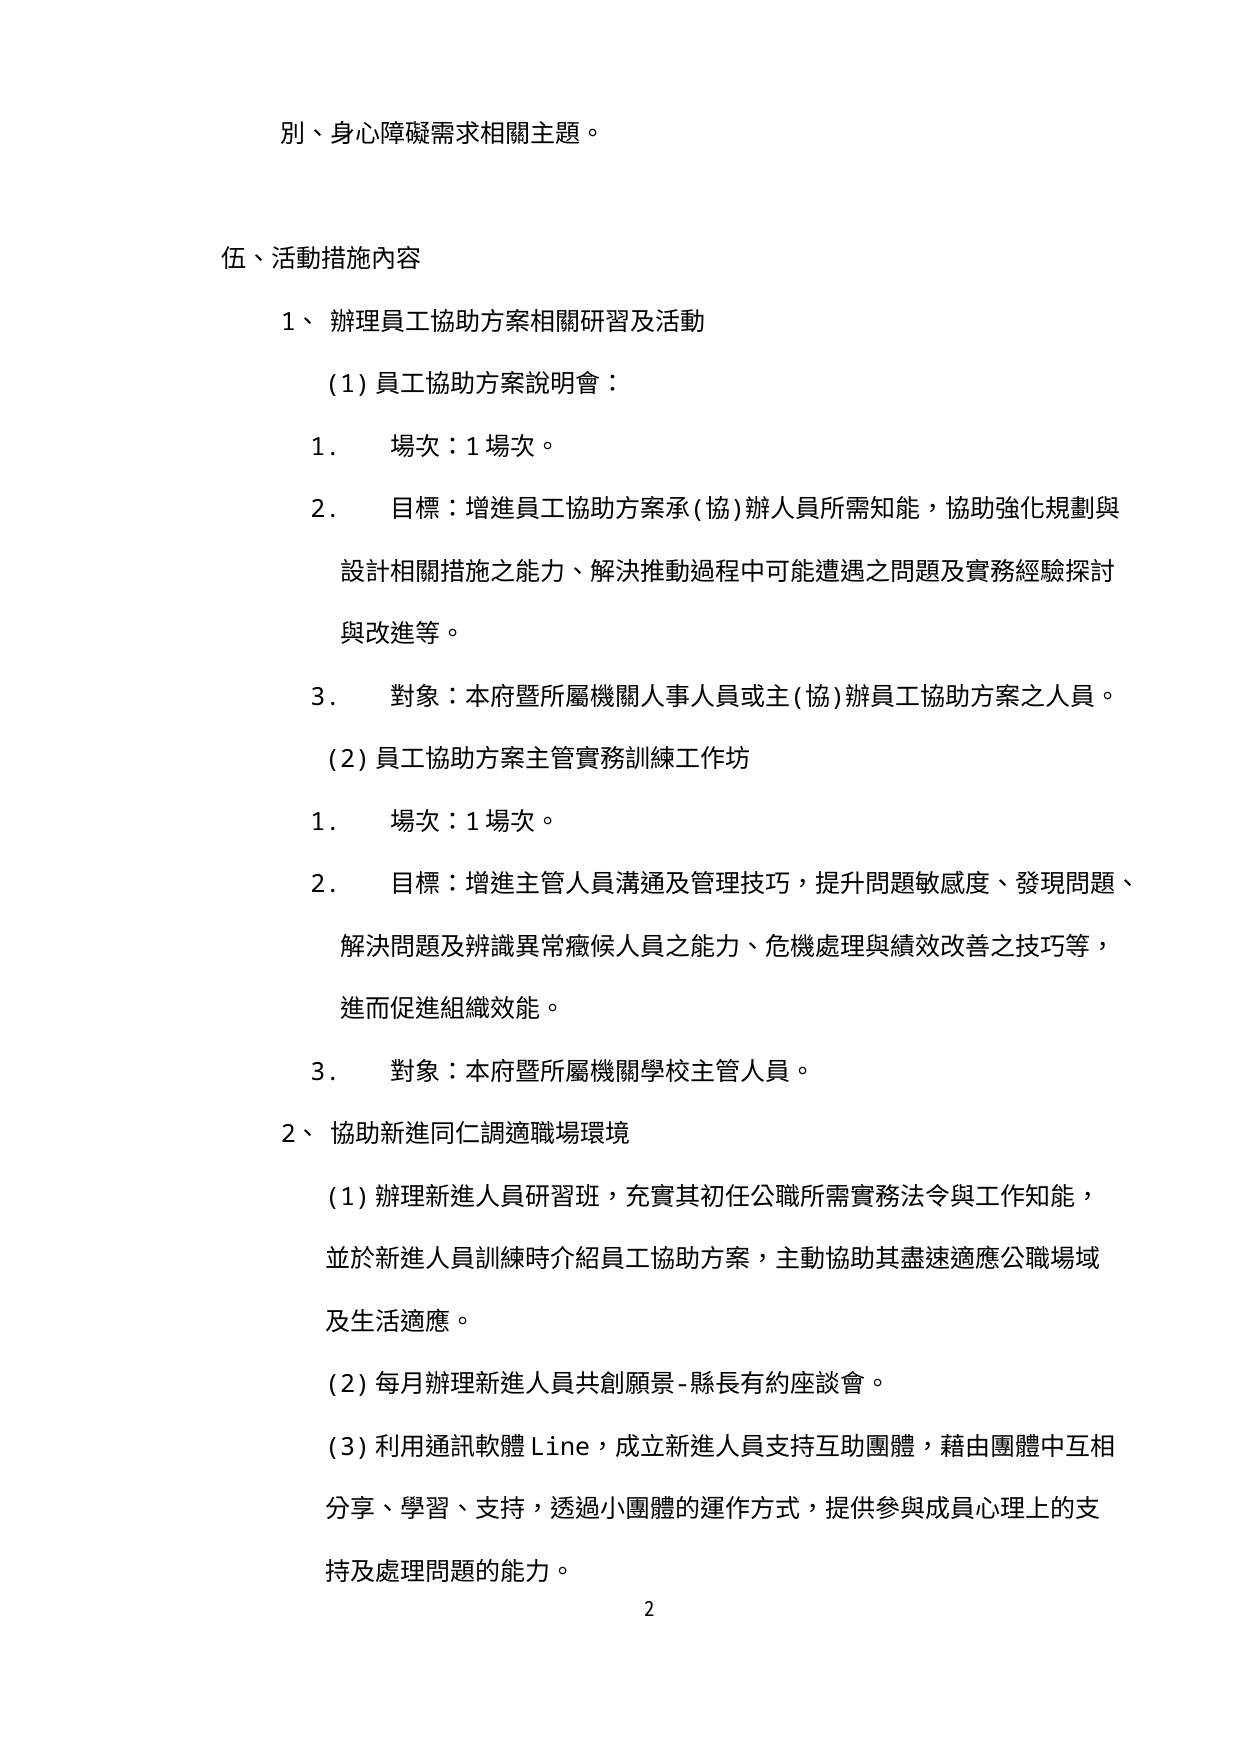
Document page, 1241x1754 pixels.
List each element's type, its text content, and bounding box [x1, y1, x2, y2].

list 目標：增進員工協助方案承(協)辦人員所需知能，協助強化規劃與設計相關措施之能力、解決推動過程中可能遭遇之問題及實務經驗探討與改進等。 [310, 465, 1122, 653]
list 活動措施內容 [221, 215, 1122, 278]
list 辦理新進人員研習班，充實其初任公職所需實務法令與工作知能，並於新進人員訓練時介紹員工協助方案，主動協助其盡速適應公職場域及生活適應。 [325, 1153, 1122, 1340]
list 員工協助方案主管實務訓練工作坊 [325, 715, 1122, 778]
list 辦理員工協助方案相關研習及活動 [281, 278, 1122, 340]
list 場次：1場次。 [310, 403, 1122, 465]
list 對象：本府暨所屬機關學校主管人員。 [310, 1028, 1122, 1090]
list 員工協助方案說明會： [325, 340, 1122, 403]
list 利用通訊軟體Line，成立新進人員支持互助團體，藉由團體中互相分享、學習、支持，透過小團體的運作方式，提供參與成員心理上的支持及處理問題的能力。 [325, 1403, 1122, 1590]
list 對象：本府暨所屬機關人事人員或主(協)辦員工協助方案之人員。 [310, 653, 1122, 715]
list 場次：1場次。 [310, 778, 1122, 840]
list 協助新進同仁調適職場環境 [281, 1090, 1122, 1153]
list 每月辦理新進人員共創願景-縣長有約座談會。 [325, 1340, 1122, 1403]
list 別、身心障礙需求相關主題。 [281, 90, 1122, 153]
list 目標：增進主管人員溝通及管理技巧，提升問題敏感度、發現問題、解決問題及辨識異常癥候人員之能力、危機處理與績效改善之技巧等，進而促進組織效能。 [310, 840, 1122, 1028]
